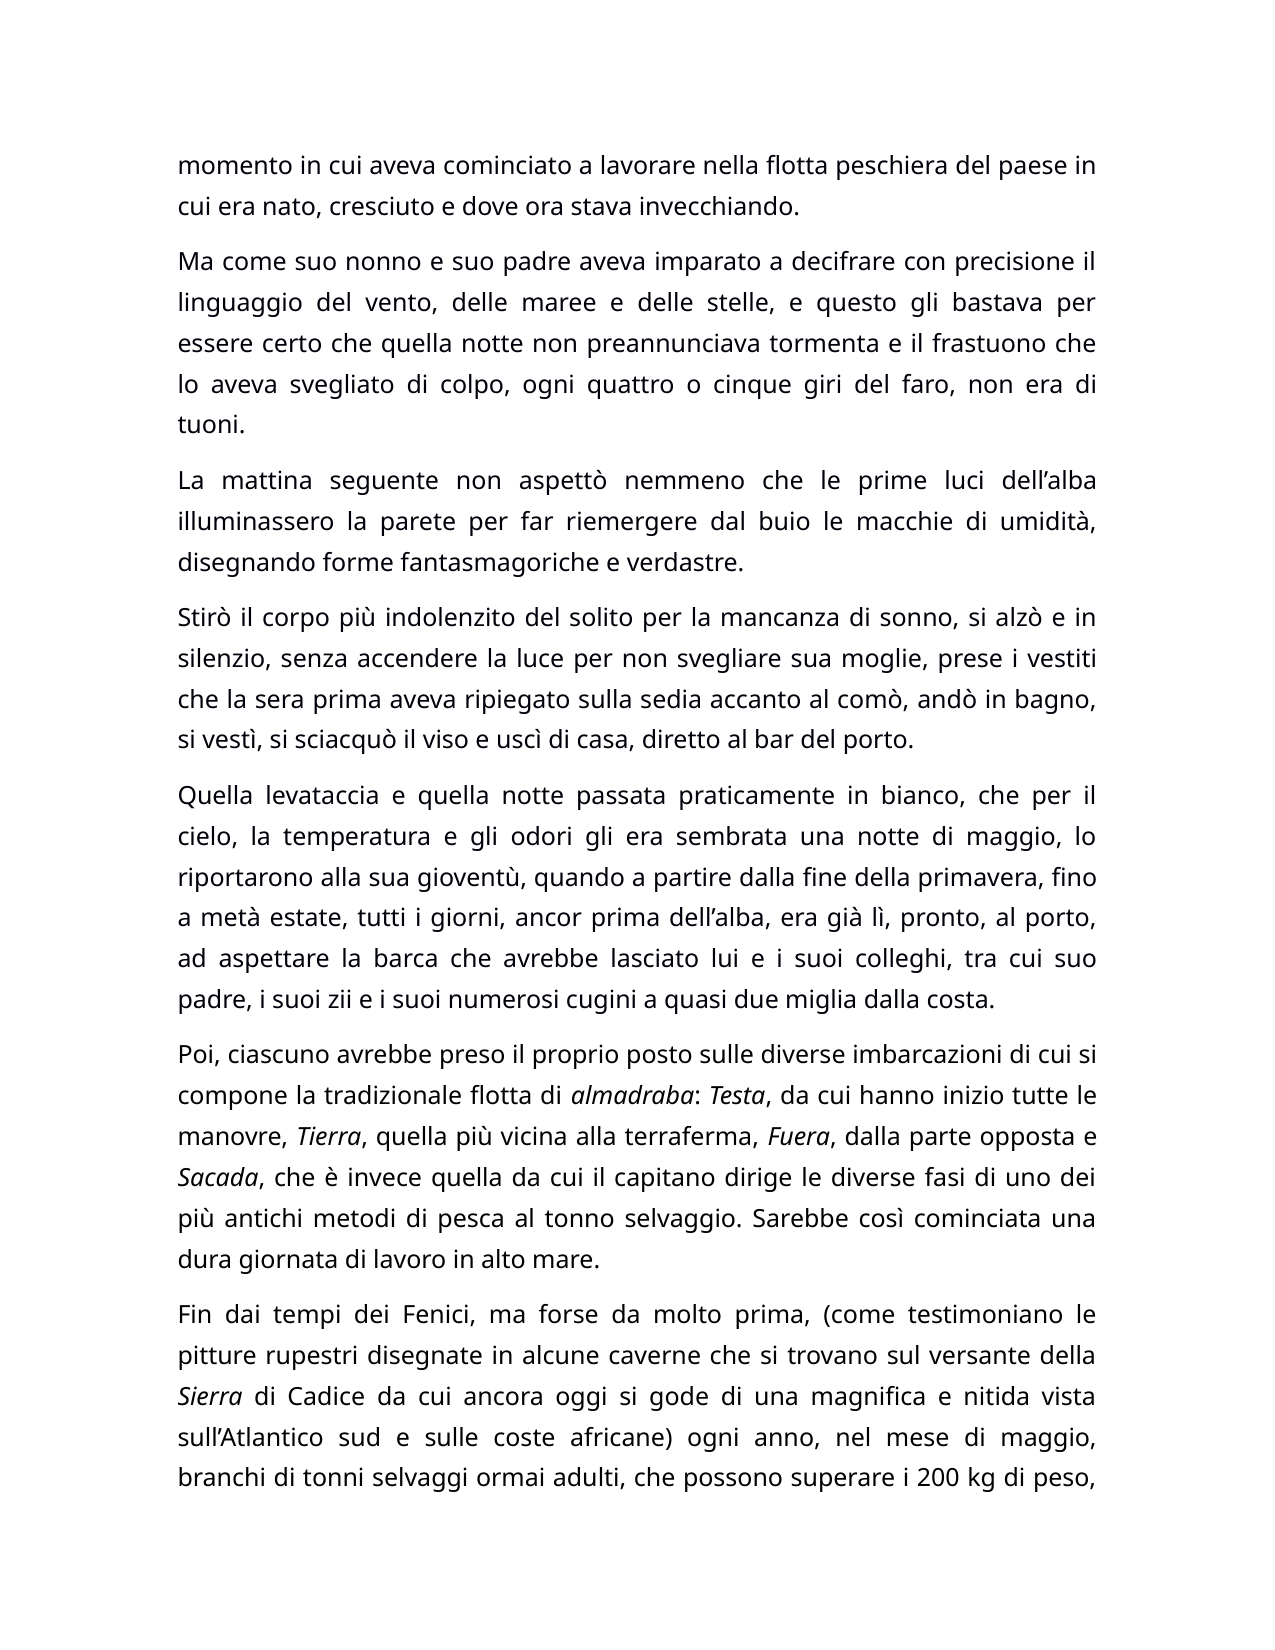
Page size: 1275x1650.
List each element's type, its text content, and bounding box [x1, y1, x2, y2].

text momento in cui aveva cominciato a lavorare nella flotta peschiera del paese in cui era nato, cresciuto e dove ora stava invecchiando. [177, 148, 1098, 222]
text La mattina seguente non aspettò nemmeno che le prime luci dell’alba illuminassero la parete per far riemergere dal buio le macchie di umidità, disegnando forme fantasmagoriche e verdastre. [177, 463, 1098, 578]
text Fin dai tempi dei Fenici, ma forse da molto prima, (come testimoniano le pitture rupestri disegnate in alcune caverne che si trovano sul versante della Sierra di Cadice da cui ancora oggi si gode di una magnifica e nitida vista sull’Atlantico sud e sulle coste africane) ogni anno, nel mese di maggio, branchi di tonni selvaggi ormai adulti, che possono superare i 200 kg di peso, [177, 1297, 1098, 1494]
text Ma come suo nonno e suo padre aveva imparato a decifrare con precisione il linguaggio del vento, delle maree e delle stelle, e questo gli bastava per essere certo che quella notte non preannunciava tormenta e il frastuono che lo aveva svegliato di colpo, ogni quattro o cinque giri del faro, non era di tuoni. [177, 244, 1098, 441]
text Quella levataccia e quella notte passata praticamente in bianco, che per il cielo, la temperatura e gli odori gli era sembrata una notte di maggio, lo riportarono alla sua gioventù, quando a partire dalla fine della primavera, fino a metà estate, tutti i giorni, ancor prima dell’alba, era già lì, pronto, al porto, ad aspettare la barca che avrebbe lasciato lui e i suoi colleghi, tra cui suo padre, i suoi zii e i suoi numerosi cugini a quasi due miglia dalla costa. [177, 778, 1098, 1016]
text Stirò il corpo più indolenzito del solito per la mancanza di sonno, si alzò e in silenzio, senza accendere la luce per non svegliare sua moglie, prese i vestiti che la sera prima aveva ripiegato sulla sedia accanto al comò, andò in bagno, si vestì, si sciacquò il viso e uscì di casa, diretto al bar del porto. [177, 600, 1098, 756]
text Poi, ciascuno avrebbe preso il proprio posto sulle diverse imbarcazioni di cui si compone la tradizionale flotta di almadraba: Testa, da cui hanno inizio tutte le manovre, Tierra, quella più vicina alla terraferma, Fuera, dalla parte opposta e Sacada, che è invece quella da cui il capitano dirige le diverse fasi di uno dei più antichi metodi di pesca al tonno selvaggio. Sarebbe così cominciata una dura giornata di lavoro in alto mare. [177, 1037, 1098, 1275]
